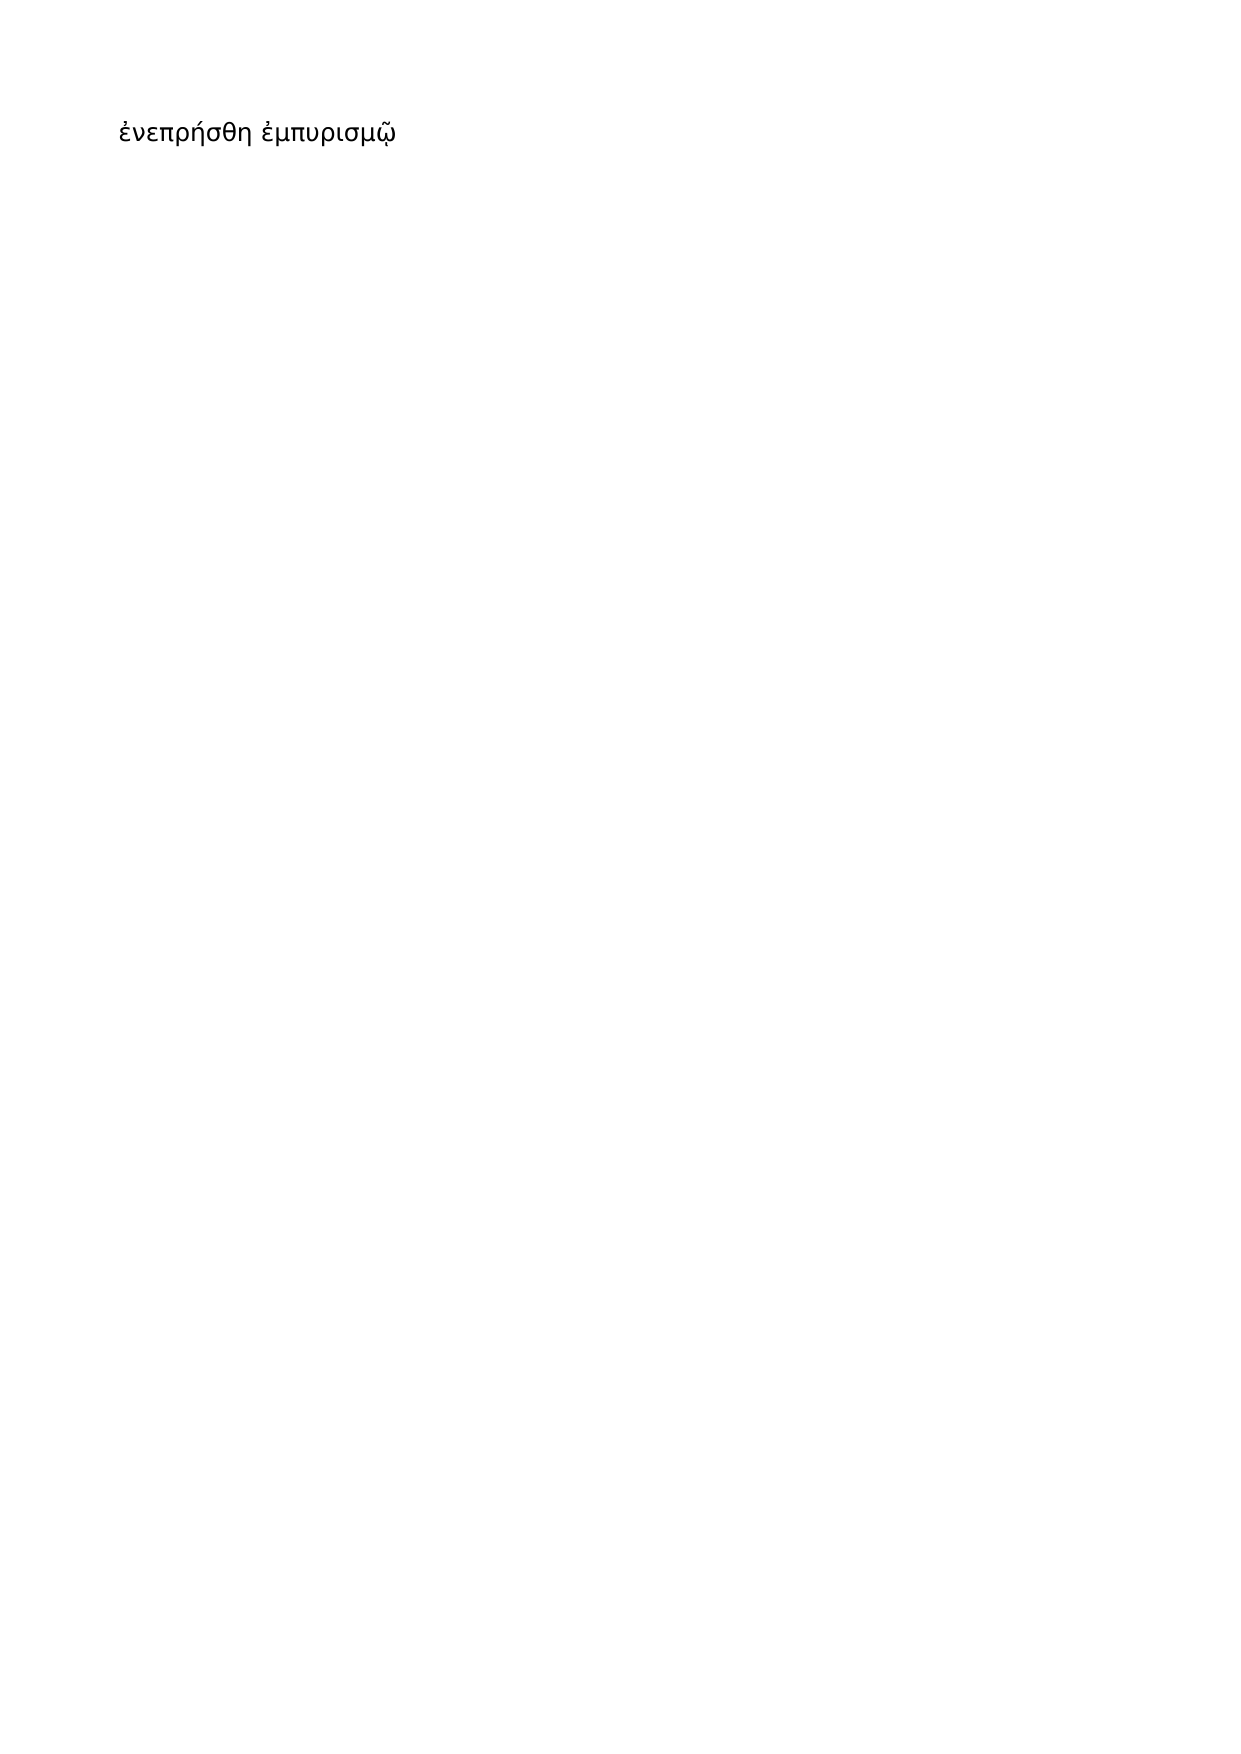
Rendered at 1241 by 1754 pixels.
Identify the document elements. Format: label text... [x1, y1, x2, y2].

text ἐνεπρήσθη ἐμπυρισμῷ [118, 118, 1122, 147]
